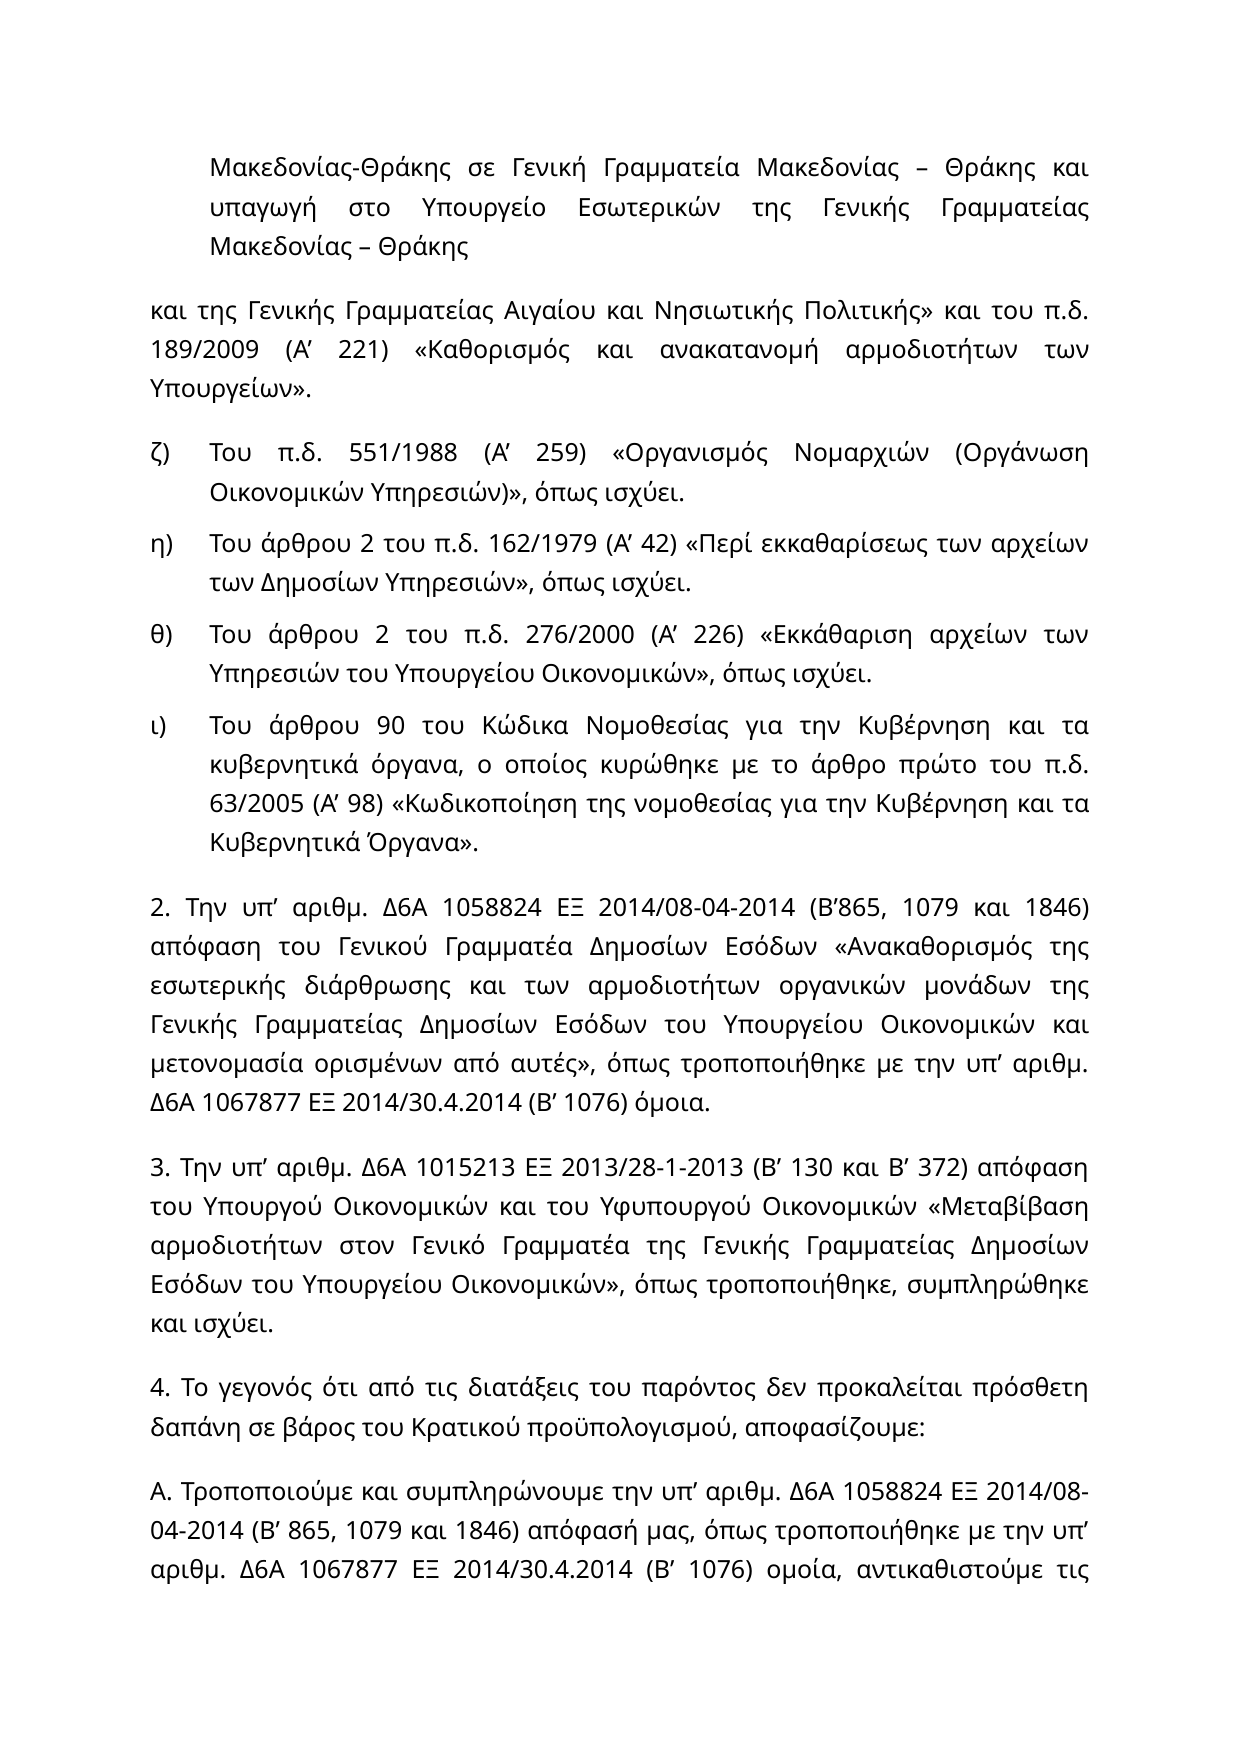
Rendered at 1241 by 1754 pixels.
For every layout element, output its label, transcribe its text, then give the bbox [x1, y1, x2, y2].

text 3. Την υπ’ αριθμ. Δ6Α 1015213 ΕΞ 2013/28-1-2013 (Β’ 130 και Β’ 372) απόφαση του Υπουργού Οικονομικών και του Υφυπουργού Οικονομικών «Μεταβίβαση αρμοδιοτήτων στον Γενικό Γραμματέα της Γενικής Γραμματείας Δημοσίων Εσόδων του Υπουργείου Οικονομικών», όπως τροποποιήθηκε, συμπληρώθηκε και ισχύει. [150, 1149, 1090, 1340]
text 4. Το γεγονός ότι από τις διατάξεις του παρόντος δεν προκαλείται πρόσθετη δαπάνη σε βάρος του Κρατικού προϋπολογισμού, αποφασίζουμε: [150, 1370, 1090, 1443]
list ι) Του άρθρου 90 του Κώδικα Νομοθεσίας για την Κυβέρνηση και τα κυβερνητικά όργανα, ο οποίος κυρώθηκε με το άρθρο πρώτο του π.δ. 63/2005 (Α’ 98) «Κωδικοποίηση της νομοθεσίας για την Κυβέρνηση και τα Κυβερνητικά Όργανα». [150, 707, 1090, 859]
text 2. Την υπ’ αριθμ. Δ6Α 1058824 ΕΞ 2014/08-04-2014 (Β’865, 1079 και 1846) απόφαση του Γενικού Γραμματέα Δημοσίων Εσόδων «Ανακαθορισμός της εσωτερικής διάρθρωσης και των αρμοδιοτήτων οργανικών μονάδων της Γενικής Γραμματείας Δημοσίων Εσόδων του Υπουργείου Οικονομικών και μετονομασία ορισμένων από αυτές», όπως τροποποιήθηκε με την υπ’ αριθμ. Δ6Α 1067877 ΕΞ 2014/30.4.2014 (Β’ 1076) όμοια. [150, 889, 1090, 1119]
list ζ) Του π.δ. 551/1988 (Α’ 259) «Οργανισμός Νομαρχιών (Οργάνωση Οικονομικών Υπηρεσιών)», όπως ισχύει. [150, 435, 1090, 508]
text και της Γενικής Γραμματείας Αιγαίου και Νησιωτικής Πολιτικής» και του π.δ. 189/2009 (Α’ 221) «Καθορισμός και ανακατανομή αρμοδιοτήτων των Υπουργείων». [150, 292, 1090, 405]
list η) Του άρθρου 2 του π.δ. 162/1979 (Α’ 42) «Περί εκκαθαρίσεως των αρχείων των Δημοσίων Υπηρεσιών», όπως ισχύει. [150, 526, 1090, 599]
text Α. Τροποποιούμε και συμπληρώνουμε την υπ’ αριθμ. Δ6Α 1058824 ΕΞ 2014/08-04-2014 (Β’ 865, 1079 και 1846) απόφασή μας, όπως τροποποιήθηκε με την υπ’ αριθμ. Δ6Α 1067877 ΕΞ 2014/30.4.2014 (Β’ 1076) ομοία, αντικαθιστούμε τις [150, 1473, 1090, 1586]
list θ) Του άρθρου 2 του π.δ. 276/2000 (Α’ 226) «Εκκάθαριση αρχείων των Υπηρεσιών του Υπουργείου Οικονομικών», όπως ισχύει. [150, 617, 1090, 690]
list Μακεδονίας-Θράκης σε Γενική Γραμματεία Μακεδονίας – Θράκης και υπαγωγή στο Υπουργείο Εσωτερικών της Γενικής Γραμματείας Μακεδονίας – Θράκης [150, 150, 1090, 262]
